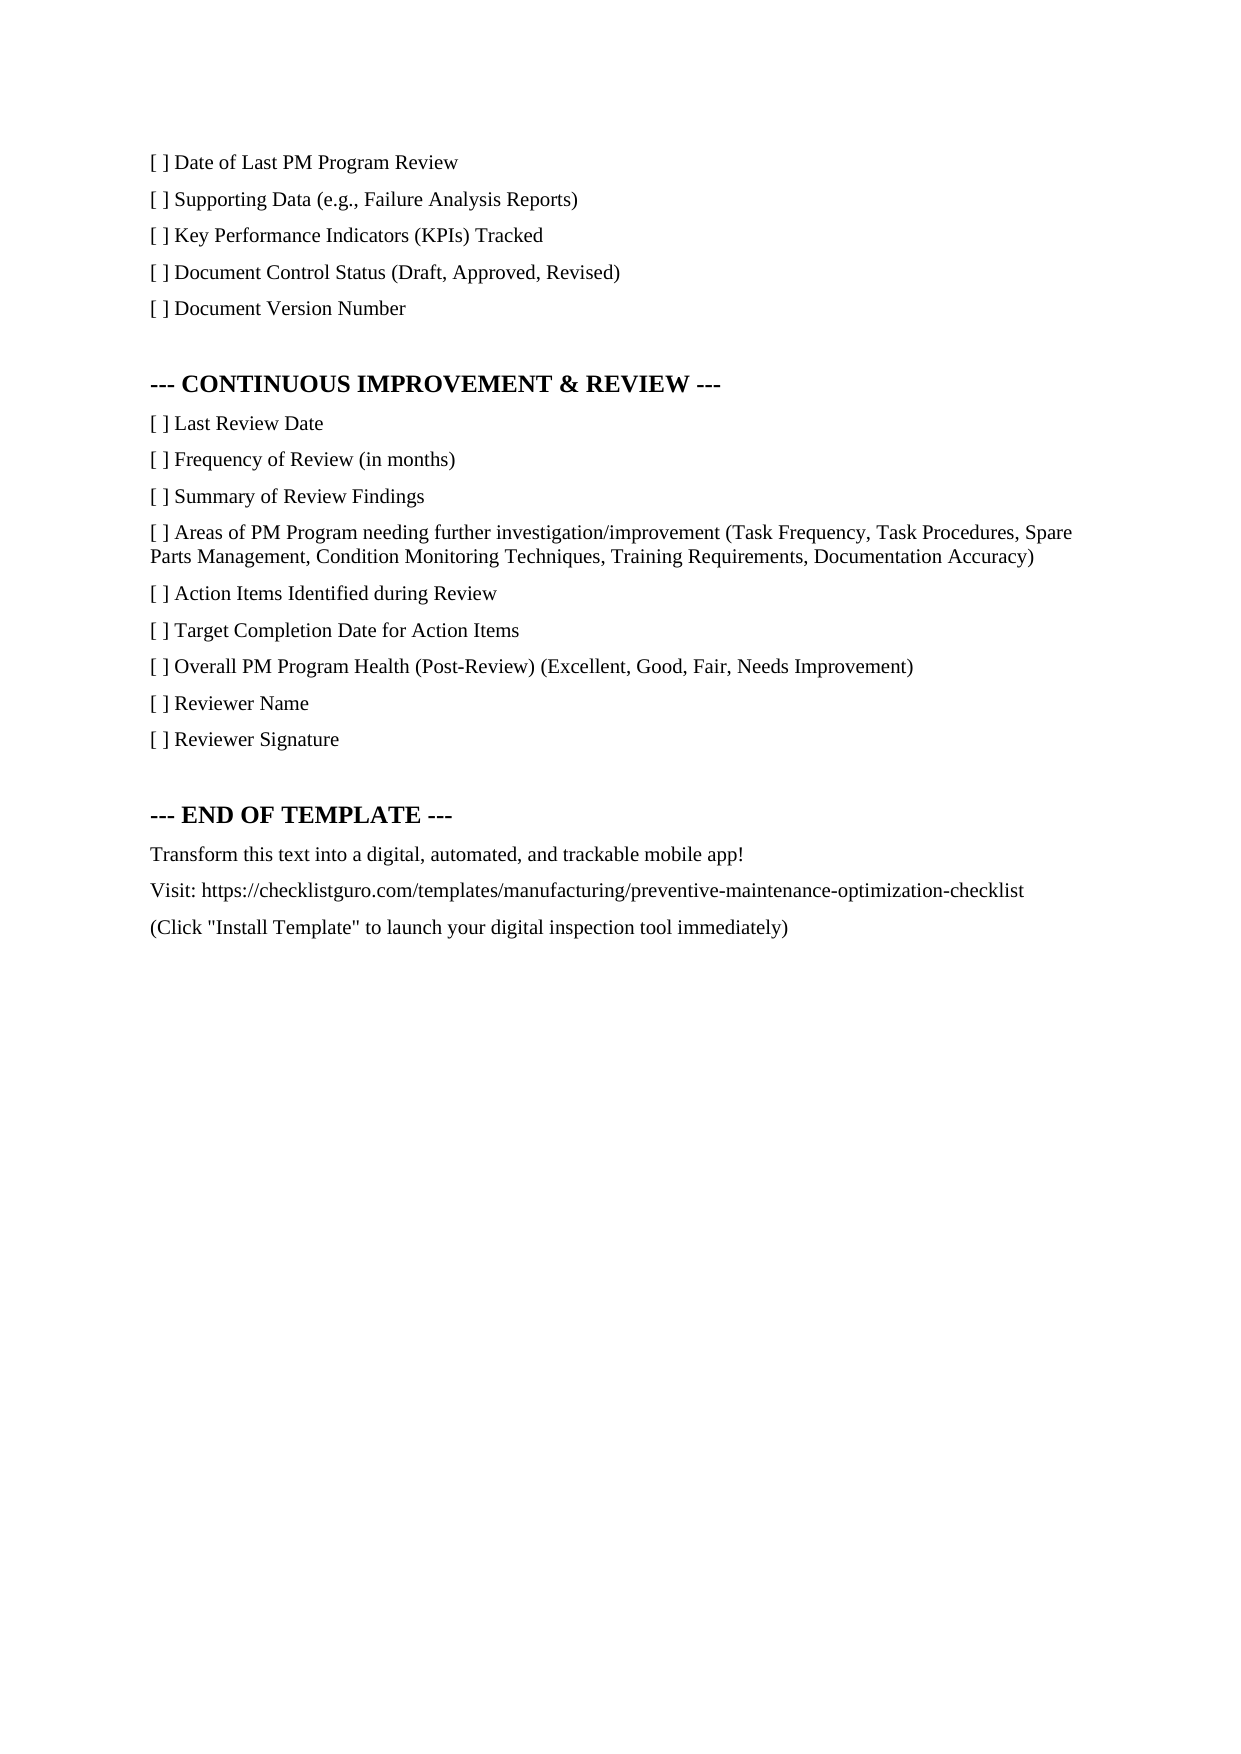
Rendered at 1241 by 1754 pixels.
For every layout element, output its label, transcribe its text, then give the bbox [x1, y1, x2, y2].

text Visit: https://checklistguro.com/templates/manufacturing/preventive-maintenance-optimization-checklist [150, 878, 1090, 902]
text [ ] Areas of PM Program needing further investigation/improvement (Task Frequency, Task Procedures, Spare Parts Management, Condition Monitoring Techniques, Training Requirements, Documentation Accuracy) [150, 520, 1090, 568]
text Transform this text into a digital, automated, and trackable mobile app! [150, 842, 1090, 866]
text [ ] Reviewer Name [150, 691, 1090, 715]
text [ ] Summary of Review Findings [150, 484, 1090, 508]
text [ ] Action Items Identified during Review [150, 581, 1090, 605]
text [ ] Key Performance Indicators (KPIs) Tracked [150, 223, 1090, 247]
text [ ] Frequency of Review (in months) [150, 447, 1090, 471]
text [ ] Document Control Status (Draft, Approved, Revised) [150, 260, 1090, 284]
text [ ] Reviewer Signature [150, 727, 1090, 751]
text (Click "Install Template" to launch your digital inspection tool immediately) [150, 915, 1090, 939]
text [ ] Target Completion Date for Action Items [150, 617, 1090, 642]
text --- END OF TEMPLATE --- [150, 800, 1090, 829]
text [ ] Document Version Number [150, 296, 1090, 320]
text [ ] Overall PM Program Health (Post-Review) (Excellent, Good, Fair, Needs Improvement) [150, 654, 1090, 678]
text [ ] Last Review Date [150, 411, 1090, 435]
text [ ] Date of Last PM Program Review [150, 150, 1090, 174]
text --- CONTINUOUS IMPROVEMENT & REVIEW --- [150, 369, 1090, 398]
text [ ] Supporting Data (e.g., Failure Analysis Reports) [150, 187, 1090, 211]
